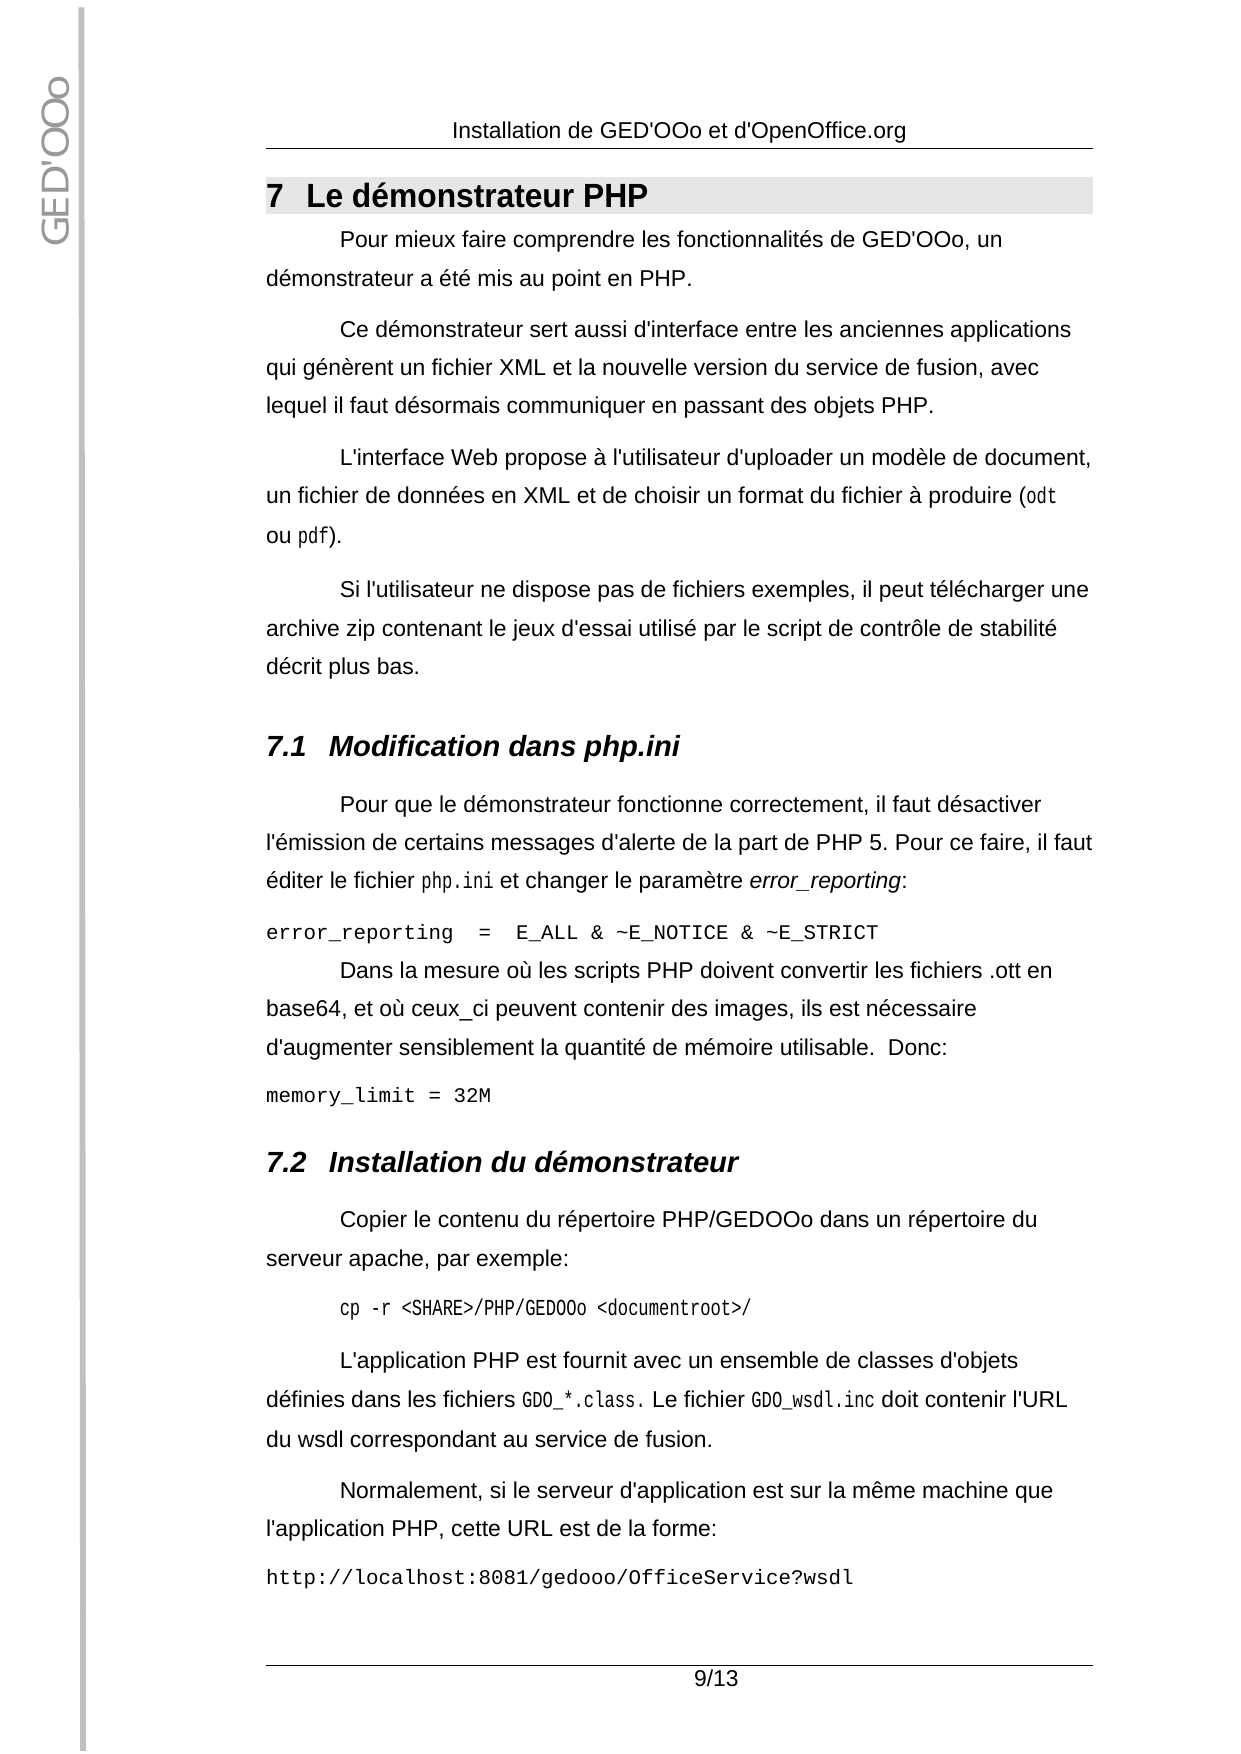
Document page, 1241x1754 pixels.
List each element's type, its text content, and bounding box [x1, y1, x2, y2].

text http://localhost:8081/gedooo/OfficeService?wsdl [266, 1567, 1093, 1591]
text Si l'utilisateur ne dispose pas de fichiers exemples, il peut télécharger une archive zip contenant le jeux d'essai utilisé par le script de contrôle de stabilité décrit plus bas. [266, 577, 1093, 679]
text L'interface Web propose à l'utilisateur d'uploader un modèle de document, un fichier de données en XML et de choisir un format du fichier à produire (odt ou pdf). [266, 444, 1093, 551]
text cp -r <SHARE>/PHP/GEDOOo <documentroot>/ [266, 1296, 1093, 1322]
subtitle Modification dans php.ini [266, 730, 1093, 762]
text error_reporting = E_ALL & ~E_NOTICE & ~E_STRICT [266, 922, 1093, 946]
text Pour mieux faire comprendre les fonctionnalités de GED'OOo, un démonstrateur a été mis au point en PHP. [266, 227, 1093, 291]
text Dans la mesure où les scripts PHP doivent convertir les fichiers .ott en base64, et où ceux_ci peuvent contenir des images, ils est nécessaire d'augmenter sensiblement la quantité de mémoire utilisable. Donc: [266, 957, 1093, 1060]
text Pour que le démonstrateur fonctionne correctement, il faut désactiver l'émission de certains messages d'alerte de la part de PHP 5. Pour ce faire, il faut éditer le fichier php.ini et changer le paramètre error_reporting: [266, 791, 1093, 896]
subtitle Installation du démonstrateur [266, 1146, 1093, 1178]
subtitle Le démonstrateur PHP [266, 177, 1093, 214]
text Ce démonstrateur sert aussi d'interface entre les anciennes applications qui génèrent un fichier XML et la nouvelle version du service de fusion, avec lequel il faut désormais communiquer en passant des objets PHP. [266, 316, 1093, 419]
text L'application PHP est fournit avec un ensemble de classes d'objets définies dans les fichiers GDO_*.class. Le fichier GDO_wsdl.inc doit contenir l'URL du wsdl correspondant au service de fusion. [266, 1348, 1093, 1452]
text memory_limit = 32M [266, 1085, 1093, 1109]
text Normalement, si le serveur d'application est sur la même machine que l'application PHP, cette URL est de la forme: [266, 1478, 1093, 1542]
text Copier le contenu du répertoire PHP/GEDOOo dans un répertoire du serveur apache, par exemple: [266, 1207, 1093, 1271]
